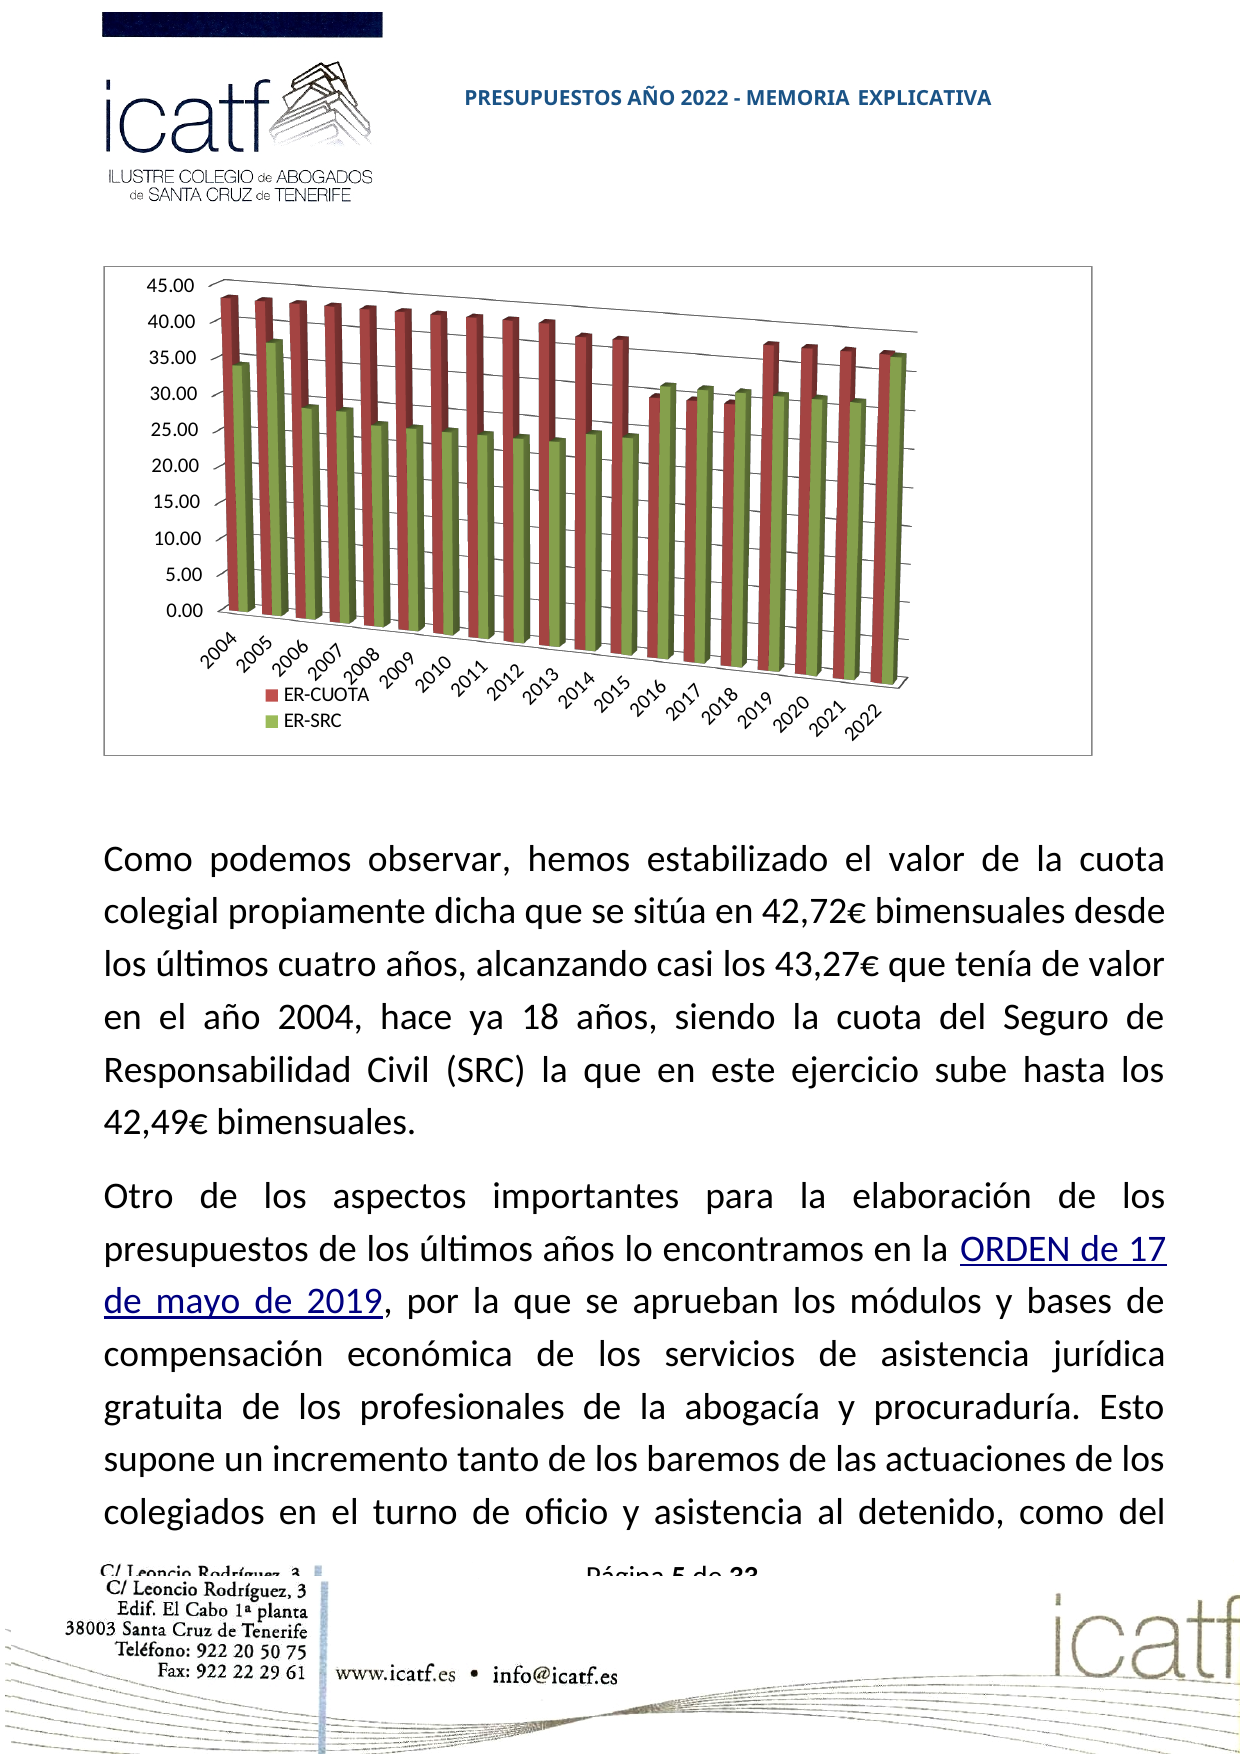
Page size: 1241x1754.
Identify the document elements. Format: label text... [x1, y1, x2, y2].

text Como podemos observar, hemos estabilizado el valor de la cuota colegial propiamente dicha que se sitúa en 42,72€ bimensuales desde los últimos cuatro años, alcanzando casi los 43,27€ que tenía de valor en el año 2004, hace ya 18 años, siendo la cuota del Seguro de Responsabilidad Civil (SRC) la que en este ejercicio sube hasta los 42,49€ bimensuales. [103, 835, 1167, 1144]
text Otro de los aspectos importantes para la elaboración de los presupuestos de los últimos años lo encontramos en la ORDEN de 17 de mayo de 2019, por la que se aprueban los módulos y bases de compensación económica de los servicios de asistencia jurídica gratuita de los profesionales de la abogacía y procuraduría. Esto supone un incremento tanto de los baremos de las actuaciones de los colegiados en el turno de oficio y asistencia al detenido, como del [103, 1172, 1167, 1534]
